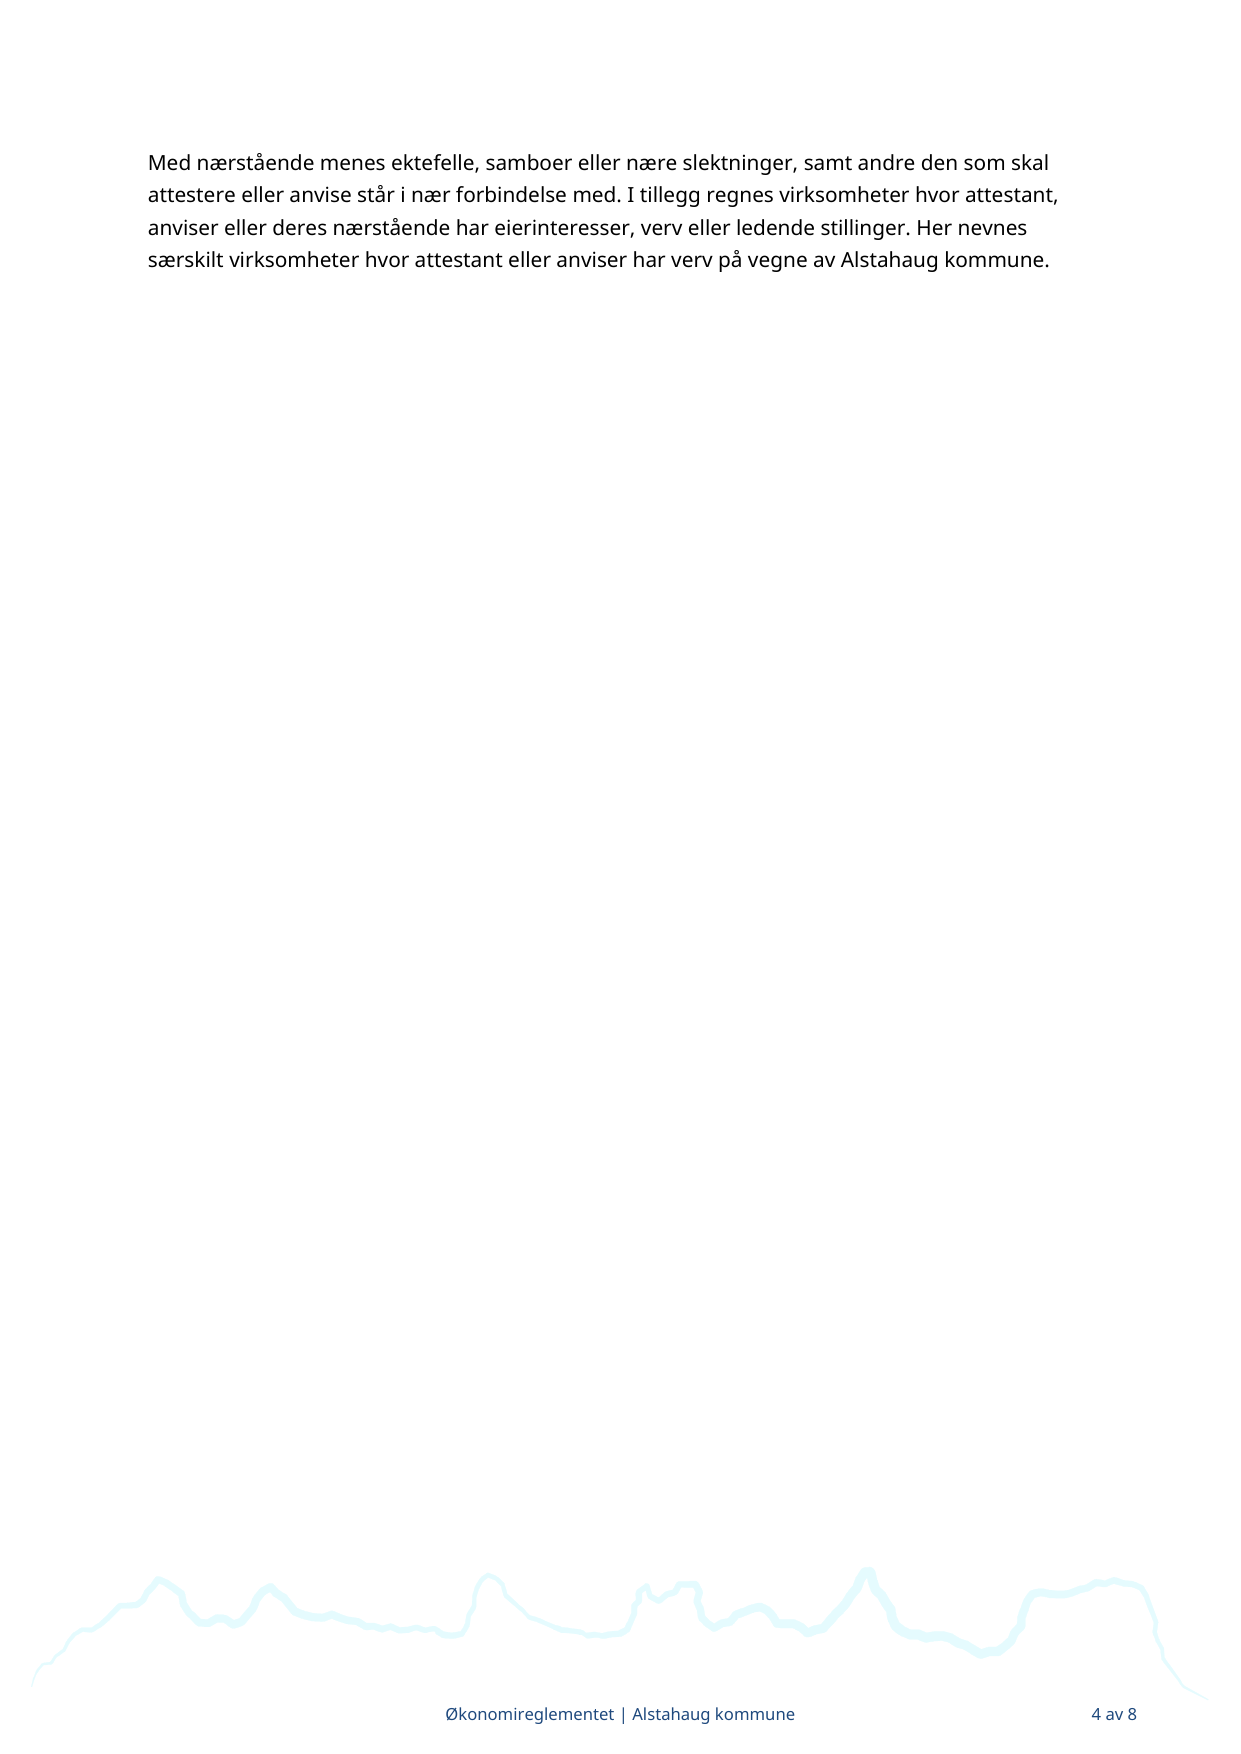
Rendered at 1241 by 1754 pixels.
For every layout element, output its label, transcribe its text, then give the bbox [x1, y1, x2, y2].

text Med nærstående menes ektefelle, samboer eller nære slektninger, samt andre den som skal attestere eller anvise står i nær forbindelse med. I tillegg regnes virksomheter hvor attestant, anviser eller deres nærstående har eierinteresser, verv eller ledende stillinger. Her nevnes særskilt virksomheter hvor attestant eller anviser har verv på vegne av Alstahaug kommune. [148, 148, 1092, 274]
